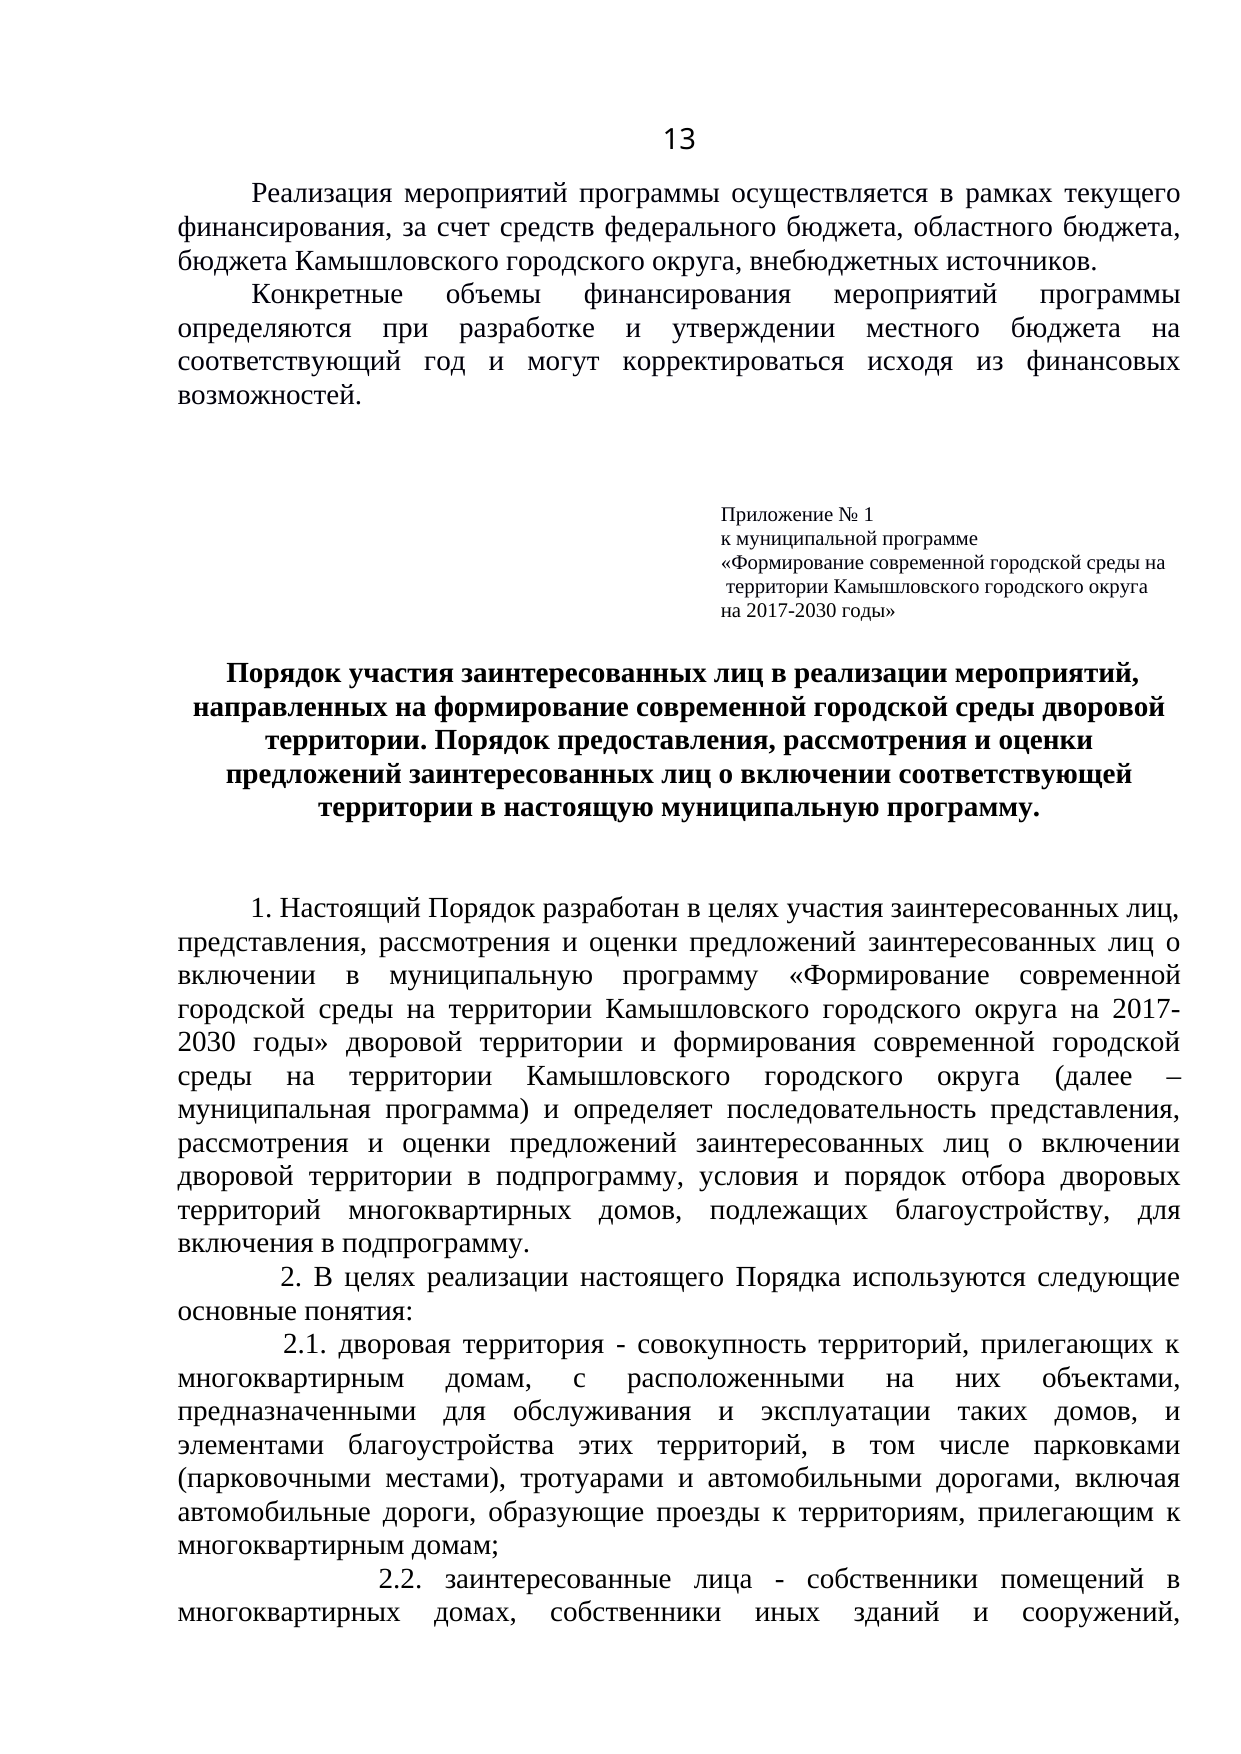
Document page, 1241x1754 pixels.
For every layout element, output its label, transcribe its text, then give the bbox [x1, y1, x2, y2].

text Порядок участия заинтересованных лиц в реализации мероприятий, направленных на формирование современной городской среды дворовой территории. Порядок предоставления, рассмотрения и оценки предложений заинтересованных лиц о включении соответствующей территории в настоящую муниципальную программу. [177, 655, 1181, 823]
text Конкретные объемы финансирования мероприятий программы определяются при разработке и утверждении местного бюджета на соответствующий год и могут корректироваться исходя из финансовых возможностей. [177, 276, 1181, 410]
text Реализация мероприятий программы осуществляется в рамках текущего финансирования, за счет средств федерального бюджета, областного бюджета, бюджета Камышловского городского округа, внебюджетных источников. [177, 176, 1181, 276]
text к муниципальной программе [721, 526, 1181, 550]
text 2.2. заинтересованные лица - собственники помещений в многоквартирных домах, собственники иных зданий и сооружений, [177, 1561, 1181, 1628]
text территории Камышловского городского округа [721, 574, 1181, 598]
text на 2017-2030 годы» [721, 598, 1181, 622]
text 2. В целях реализации настоящего Порядка используются следующие основные понятия: [177, 1259, 1181, 1326]
text 1. Настоящий Порядок разработан в целях участия заинтересованных лиц, представления, рассмотрения и оценки предложений заинтересованных лиц о включении в муниципальную программу «Формирование современной городской среды на территории Камышловского городского округа на 2017-2030 годы» дворовой территории и формирования современной городской среды на территории Камышловского городского округа (далее – муниципальная программа) и определяет последовательность представления, рассмотрения и оценки предложений заинтересованных лиц о включении дворовой территории в подпрограмму, условия и порядок отбора дворовых территорий многоквартирных домов, подлежащих благоустройству, для включения в подпрограмму. [177, 890, 1181, 1259]
text 2.1. дворовая территория - совокупность территорий, прилегающих к многоквартирным домам, с расположенными на них объектами, предназначенными для обслуживания и эксплуатации таких домов, и элементами благоустройства этих территорий, в том числе парковками (парковочными местами), тротуарами и автомобильными дорогами, включая автомобильные дороги, образующие проезды к территориям, прилегающим к многоквартирным домам; [177, 1326, 1181, 1561]
text Приложение № 1 [721, 502, 1181, 526]
text «Формирование современной городской среды на [721, 550, 1181, 574]
